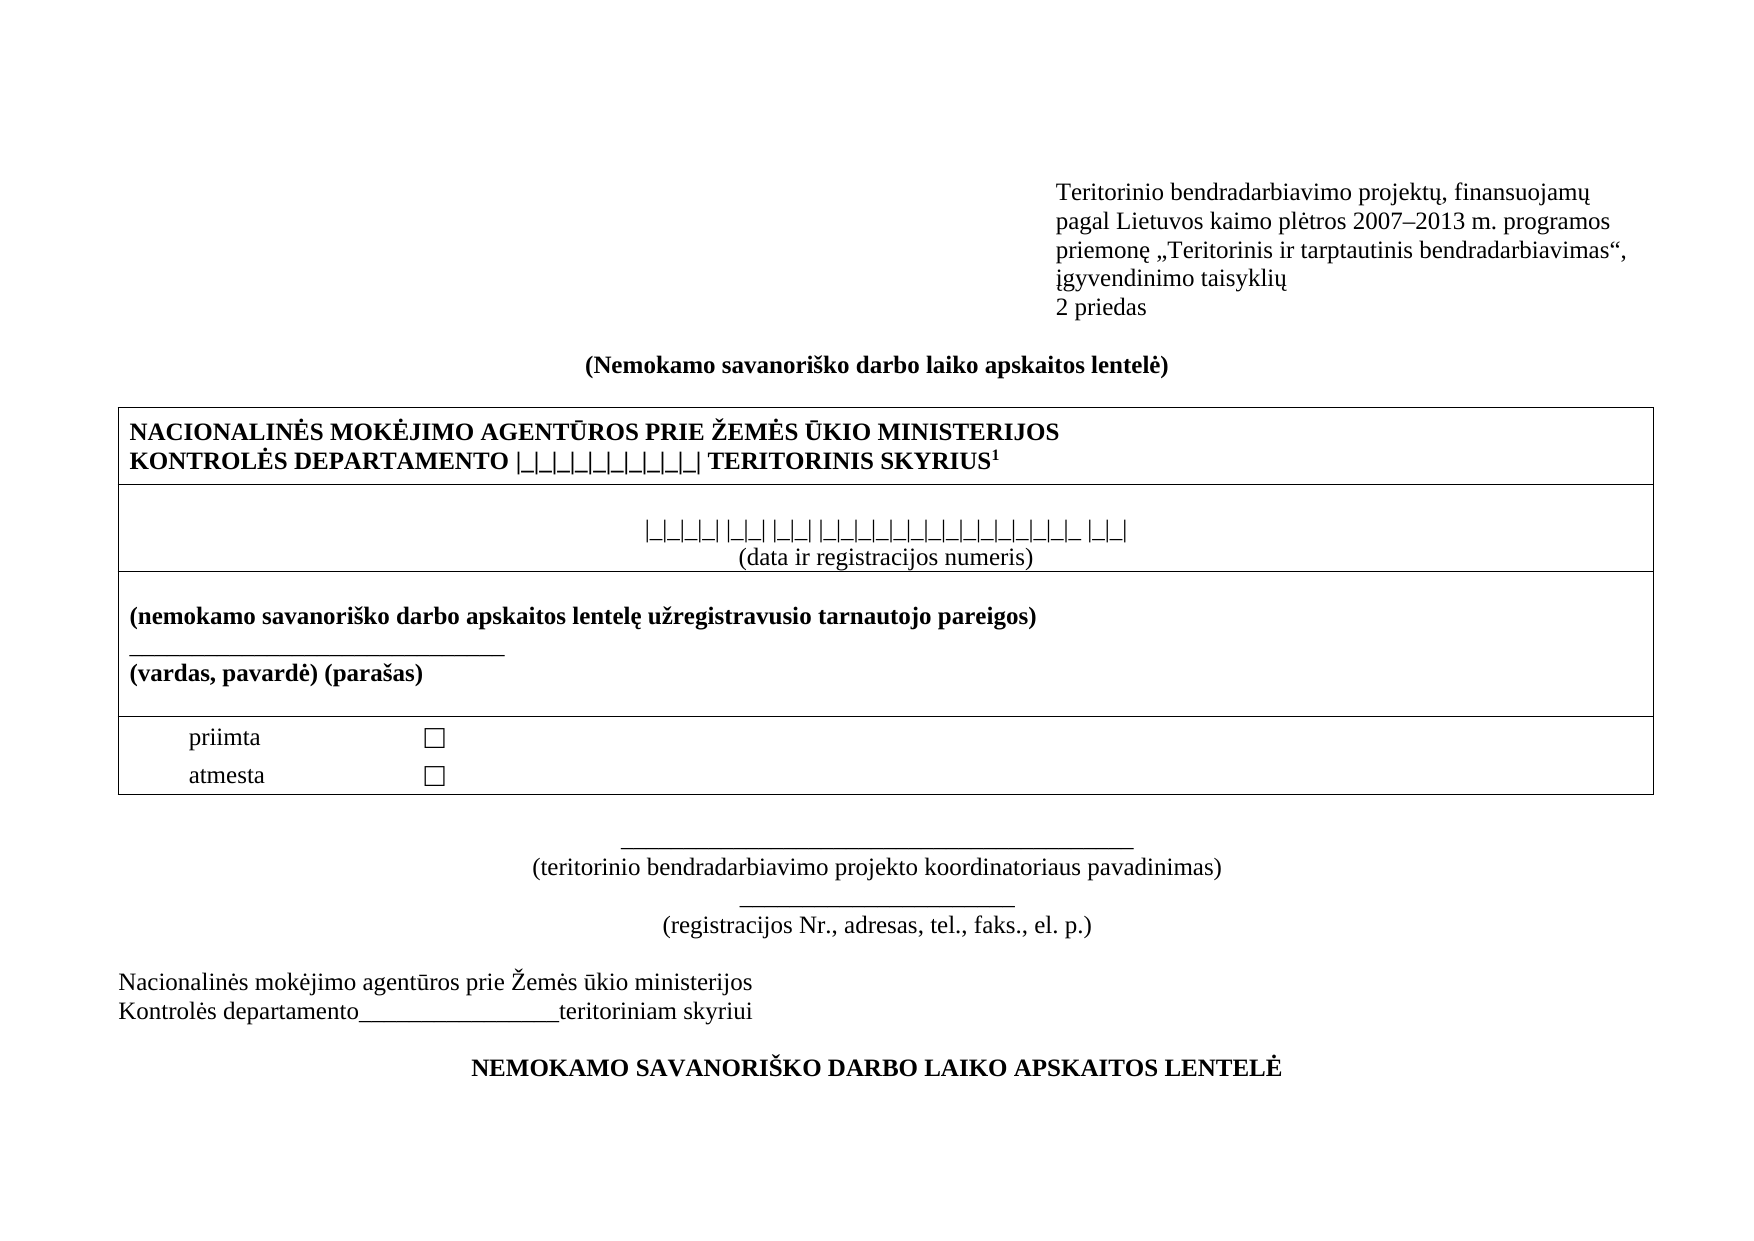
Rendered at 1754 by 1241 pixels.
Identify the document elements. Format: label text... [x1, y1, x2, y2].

text (teritorinio bendradarbiavimo projekto koordinatoriaus pavadinimas) [118, 852, 1636, 881]
text ______________________ [118, 881, 1636, 910]
text 2 priedas [1056, 292, 1636, 321]
table_cell □ [354, 717, 1653, 755]
table_cell |_|_|_|_| |_|_| |_|_| |_|_|_|_|_|_|_|_|_|_|_|_|_|_|_ |_|_| (data ir registracijos numeris) [119, 485, 1653, 571]
table_header Nacionalinės mokėjimo agentŪros prie žemės ūkio ministerijos Kontrolės departamento |_|_|_|_|_|_|_|_|_|_| teritorinis skyrius1 [119, 408, 1653, 484]
text (Nemokamo savanoriško darbo laiko apskaitos lentelė) [118, 350, 1636, 378]
table_cell atmesta [119, 755, 354, 794]
text (registracijos Nr., adresas, tel., faks., el. p.) [118, 910, 1636, 938]
text Nacionalinės mokėjimo agentūros prie Žemės ūkio ministerijos [118, 967, 1636, 996]
text įgyvendinimo taisyklių [1056, 263, 1636, 292]
text Kontrolės departamento________________teritoriniam skyriui [118, 996, 1636, 1025]
table_cell □ [354, 755, 1653, 794]
table_cell (nemokamo savanoriško darbo apskaitos lentelę užregistravusio tarnautojo pareigos) ______________________________ (vardas, pavardė) (parašas) [119, 572, 1653, 716]
text priemonę „Teritorinis ir tarptautinis bendradarbiavimas“, [1056, 235, 1636, 263]
text NEMOKAMO SAVANORIŠKO DARBO LAIKO APSKAITOS LENTELĖ [118, 1053, 1636, 1082]
text Teritorinio bendradarbiavimo projektų, finansuojamų [1056, 177, 1636, 206]
text pagal Lietuvos kaimo plėtros 2007–2013 m. programos [1056, 206, 1636, 235]
table_cell priimta [119, 717, 354, 755]
text _________________________________________ [118, 823, 1636, 852]
